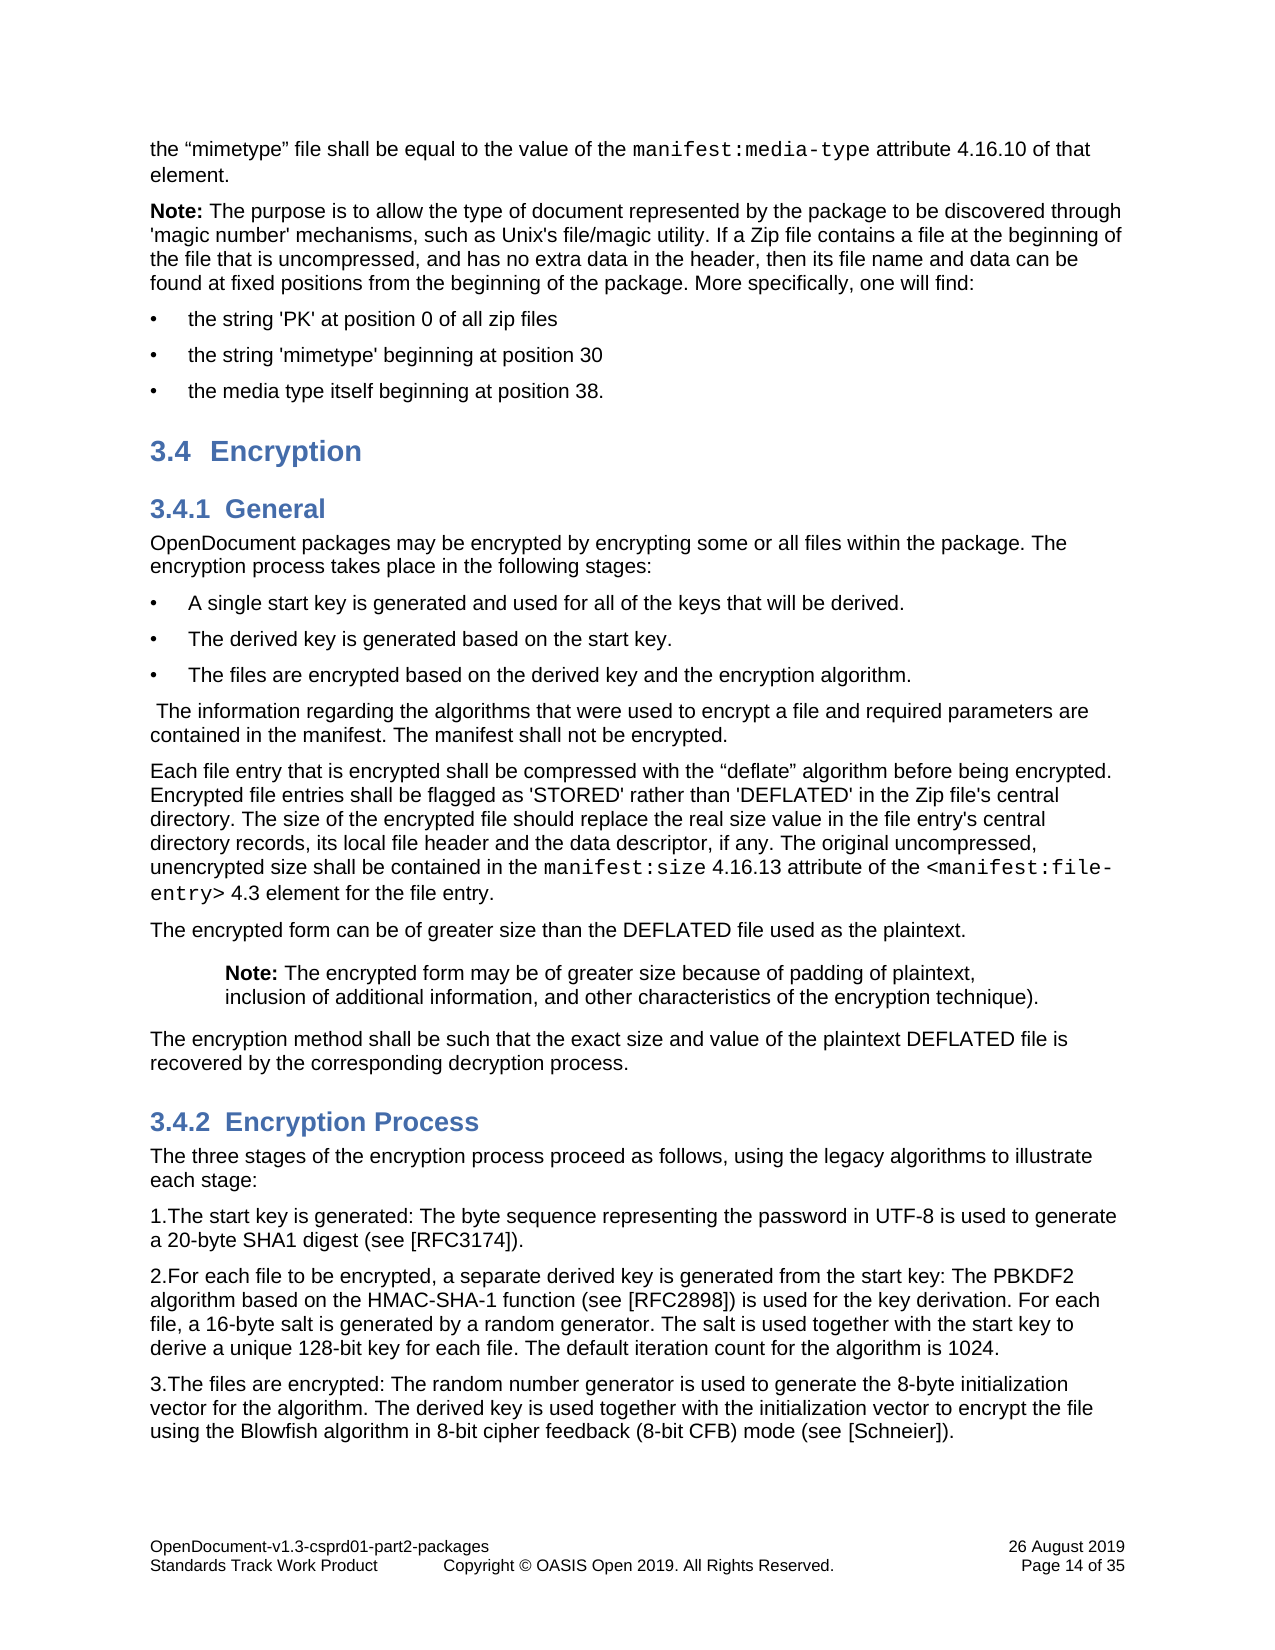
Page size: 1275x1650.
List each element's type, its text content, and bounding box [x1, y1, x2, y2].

list the string 'mimetype' beginning at position 30 [150, 343, 1125, 367]
subtitle Encryption Process [150, 1106, 1125, 1137]
text OpenDocument packages may be encrypted by encrypting some or all files within the package. The encryption process takes place in the following stages: [150, 530, 1125, 578]
list The files are encrypted based on the derived key and the encryption algorithm. [150, 663, 1125, 687]
subtitle General [150, 493, 1125, 524]
text Each file entry that is encrypted shall be compressed with the “deflate” algorithm before being encrypted. Encrypted file entries shall be flagged as 'STORED' rather than 'DEFLATED' in the Zip file's central directory. The size of the encrypted file should replace the real size value in the file entry's central directory records, its local file header and the data descriptor, if any. The original uncompressed, unencrypted size shall be contained in the manifest:size 4.16.13 attribute of the <manifest:file-entry> 4.3 element for the file entry. [150, 759, 1125, 906]
list the media type itself beginning at position 38. [150, 379, 1125, 403]
text The three stages of the encryption process proceed as follows, using the legacy algorithms to illustrate each stage: [150, 1143, 1125, 1191]
subtitle Encryption [150, 434, 1125, 468]
text the “mimetype” file shall be equal to the value of the manifest:media-type attribute 4.16.10 of that element. [150, 137, 1125, 187]
text Note: The purpose is to allow the type of document represented by the package to be discovered through 'magic number' mechanisms, such as Unix's file/magic utility. If a Zip file contains a file at the beginning of the file that is uncompressed, and has no extra data in the header, then its file name and data can be found at fixed positions from the beginning of the package. More specifically, one will find: [150, 199, 1125, 295]
list A single start key is generated and used for all of the keys that will be derived. [150, 590, 1125, 614]
list The start key is generated: The byte sequence representing the password in UTF-8 is used to generate a 20-byte SHA1 digest (see [RFC3174]). [150, 1203, 1125, 1251]
text The encryption method shall be such that the exact size and value of the plaintext DEFLATED file is recovered by the corresponding decryption process. [150, 1027, 1125, 1075]
text The information regarding the algorithms that were used to encrypt a file and required parameters are contained in the manifest. The manifest shall not be encrypted. [150, 699, 1125, 747]
list The files are encrypted: The random number generator is used to generate the 8-byte initialization vector for the algorithm. The derived key is used together with the initialization vector to encrypt the file using the Blowfish algorithm in 8-bit cipher feedback (8-bit CFB) mode (see [Schneier]). [150, 1371, 1125, 1443]
text Note: The encrypted form may be of greater size because of padding of plaintext, inclusion of additional information, and other characteristics of the encryption technique). [225, 961, 1050, 1009]
list the string 'PK' at position 0 of all zip files [150, 307, 1125, 331]
list For each file to be encrypted, a separate derived key is generated from the start key: The PBKDF2 algorithm based on the HMAC-SHA-1 function (see [RFC2898]) is used for the key derivation. For each file, a 16-byte salt is generated by a random generator. The salt is used together with the start key to derive a unique 128-bit key for each file. The default iteration count for the algorithm is 1024. [150, 1263, 1125, 1359]
text The encrypted form can be of greater size than the DEFLATED file used as the plaintext. [150, 918, 1125, 942]
list The derived key is generated based on the start key. [150, 626, 1125, 651]
